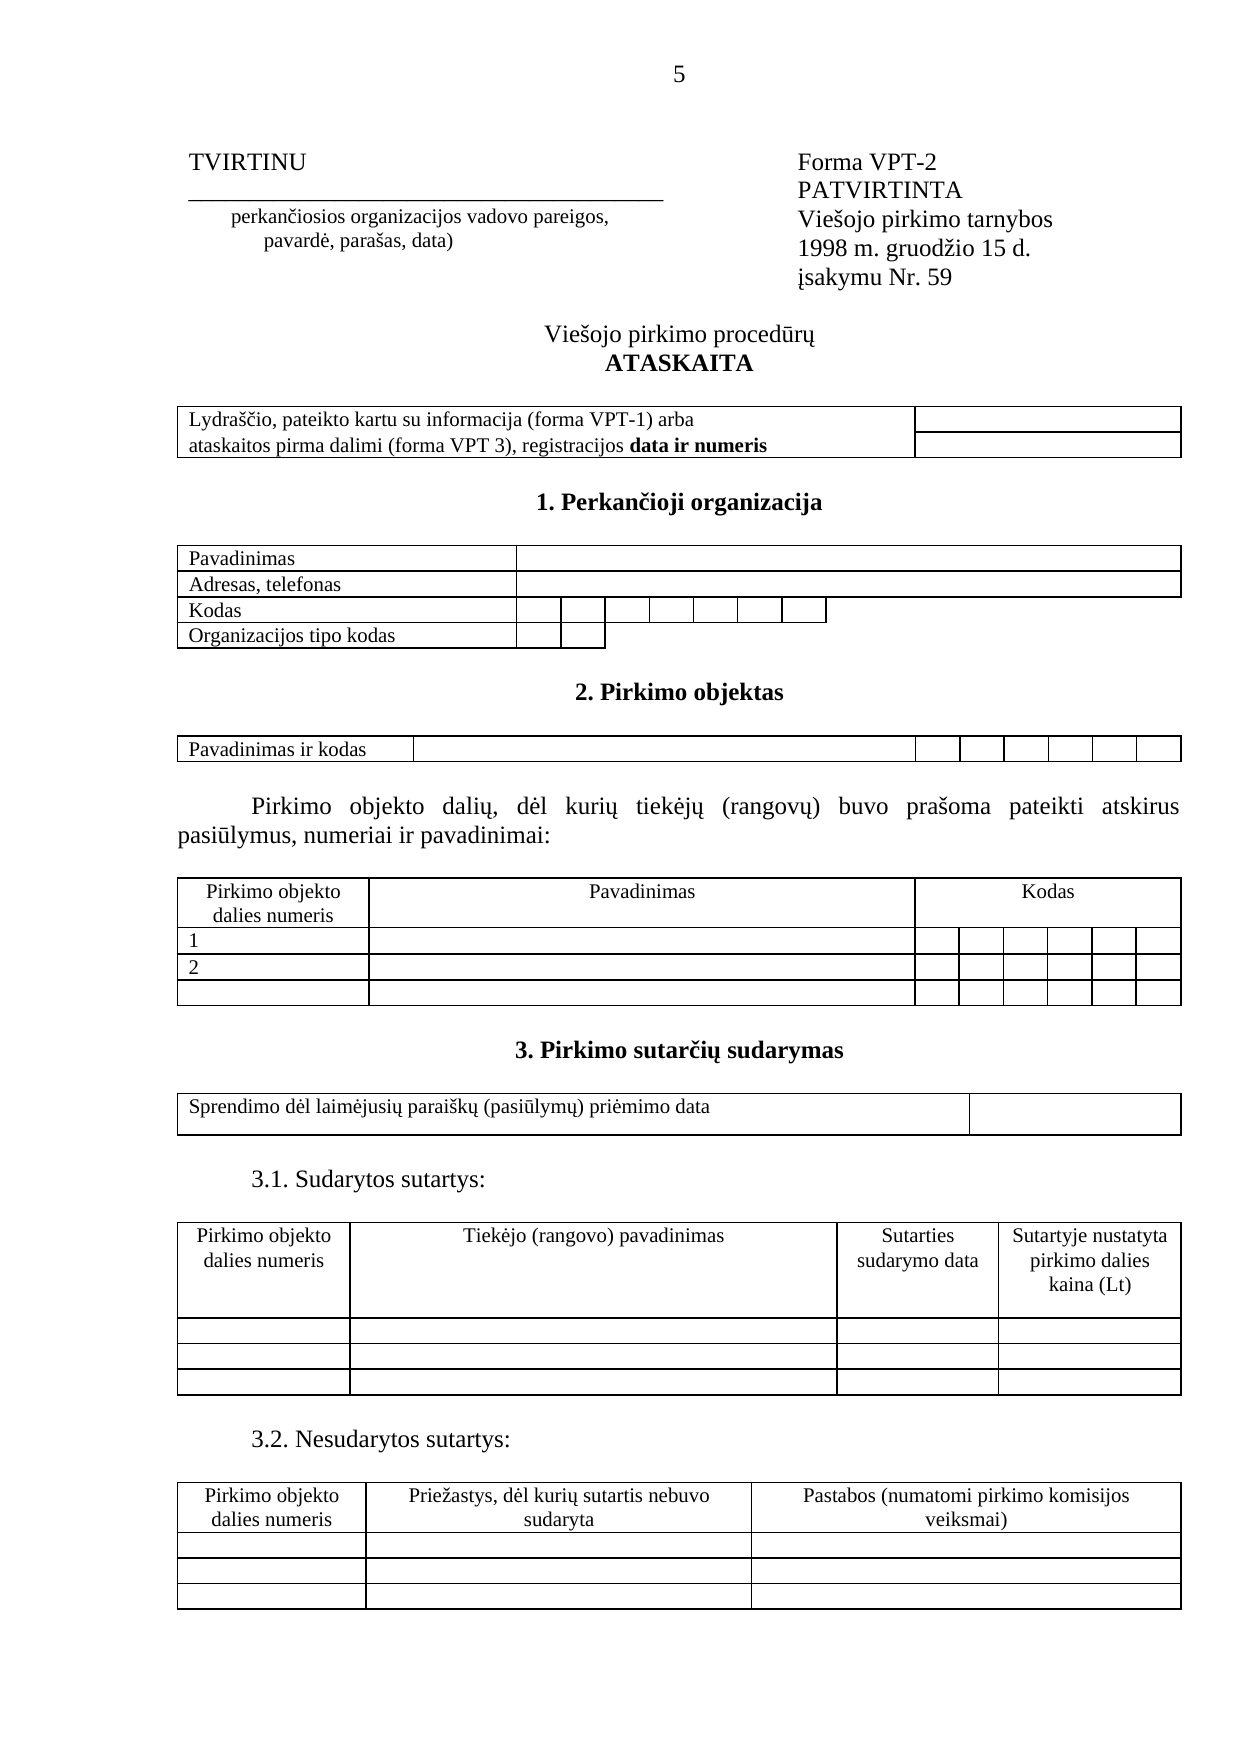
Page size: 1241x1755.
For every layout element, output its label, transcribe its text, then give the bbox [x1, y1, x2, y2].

text 1. Perkančioji organizacija [177, 487, 1181, 516]
table_header Pavadinimas [370, 879, 914, 927]
table_cell [370, 981, 914, 1004]
table_cell [783, 598, 825, 622]
table_header [1137, 737, 1180, 761]
table_cell [1093, 955, 1135, 979]
table_header [414, 737, 915, 761]
table_cell [960, 955, 1003, 979]
table_cell [178, 1370, 349, 1394]
table_header Tiekėjo (rangovo) pavadinimas [351, 1223, 836, 1317]
text 3. Pirkimo sutarčių sudarymas [177, 1035, 1181, 1064]
table_cell [870, 598, 914, 622]
table_cell Kodas [178, 598, 516, 622]
table_header Pirkimo objekto dalies numeris [178, 1483, 365, 1531]
table_cell [738, 598, 781, 622]
table_cell [606, 598, 649, 622]
table_cell [826, 622, 870, 647]
table_header Sprendimo dėl laimėjusių paraiškų (pasiūlymų) priėmimo data [178, 1094, 969, 1134]
table_cell [351, 1319, 836, 1343]
table_cell [827, 598, 870, 622]
table_cell [999, 1370, 1180, 1394]
table_cell [916, 433, 1180, 457]
table_cell [351, 1370, 836, 1394]
table_cell [367, 1584, 751, 1608]
table_cell [178, 981, 368, 1004]
table_cell [1137, 928, 1180, 953]
table_header Pavadinimas ir kodas [178, 737, 413, 761]
table_header Sutartyje nustatyta pirkimo dalies kaina (Lt) [999, 1223, 1180, 1317]
table_cell [916, 981, 958, 1004]
table_cell [999, 1344, 1180, 1368]
table_header [1049, 737, 1092, 761]
table_cell [1137, 981, 1180, 1004]
table_cell [915, 598, 1181, 622]
table_cell [367, 1559, 751, 1583]
table_cell [517, 572, 1180, 596]
table_cell [738, 623, 782, 647]
table_cell [1004, 981, 1047, 1004]
table_cell 1 [178, 928, 368, 953]
table_cell [838, 1370, 998, 1394]
table_cell [694, 598, 737, 622]
table_cell [1093, 981, 1135, 1004]
table_cell [960, 928, 1003, 953]
table_cell [960, 981, 1003, 1004]
table_cell [178, 1533, 365, 1557]
table_cell [351, 1344, 836, 1368]
table_header Kodas [916, 879, 1180, 927]
table_cell [178, 1319, 349, 1343]
table_cell [916, 955, 958, 979]
table_cell [782, 623, 826, 647]
table_cell [606, 623, 649, 647]
text 3.2. Nesudarytos sutartys: [177, 1424, 1181, 1453]
table_header [961, 737, 1003, 761]
table_cell [915, 622, 1181, 647]
table_cell [999, 1319, 1180, 1343]
table_cell [1004, 955, 1047, 979]
table_header [916, 407, 1180, 431]
table_cell [1137, 955, 1180, 979]
table_cell [870, 622, 914, 647]
text 3.1. Sudarytos sutartys: [177, 1164, 1181, 1193]
table_header [916, 737, 959, 761]
table_header TVIRTINU perkančiosios organizacijos vadovo pareigos, pavardė, parašas, data) [177, 147, 786, 291]
table_header Pavadinimas [178, 546, 516, 570]
table_cell [650, 598, 693, 622]
table_header [1093, 737, 1136, 761]
table_header Sutarties sudarymo data [838, 1223, 998, 1317]
text ATASKAITA [177, 348, 1181, 377]
table_header [517, 546, 1180, 570]
table_cell [916, 928, 958, 953]
table_cell [178, 1344, 349, 1368]
table_header Pastabos (numatomi pirkimo komisijos veiksmai) [752, 1483, 1180, 1531]
table_cell [752, 1533, 1180, 1557]
table_cell Adresas, telefonas [178, 572, 516, 596]
table_cell [1093, 928, 1135, 953]
table_cell 2 [178, 955, 368, 979]
table_cell [838, 1344, 998, 1368]
table_cell [1048, 928, 1091, 953]
table_cell [1048, 981, 1091, 1004]
table_cell [694, 623, 738, 647]
table_cell [517, 598, 560, 622]
table_cell [1048, 955, 1091, 979]
table_header Lydraščio, pateikto kartu su informacija (forma VPT-1) arba [178, 407, 914, 431]
table_cell [649, 623, 693, 647]
table_cell [1004, 928, 1047, 953]
table_cell Organizacijos tipo kodas [178, 623, 516, 647]
table_header [1005, 737, 1048, 761]
table_cell [178, 1559, 365, 1583]
table_cell [517, 623, 560, 647]
text Viešojo pirkimo procedūrų [177, 319, 1181, 348]
table_header [970, 1094, 1180, 1134]
table_cell [367, 1533, 751, 1557]
table_cell [838, 1319, 998, 1343]
table_header Pirkimo objekto dalies numeris [178, 1223, 349, 1317]
table_cell [752, 1584, 1180, 1608]
table_cell [370, 955, 914, 979]
table_cell [752, 1559, 1180, 1583]
text Pirkimo objekto dalių, dėl kurių tiekėjų (rangovų) buvo prašoma pateikti atskirus pasiūlymus, numeriai ir pavadinimai: [177, 791, 1181, 848]
table_header Priežastys, dėl kurių sutartis nebuvo sudaryta [367, 1483, 751, 1531]
table_cell [370, 928, 914, 953]
table_header Forma VPT-2 patvirtinta Viešojo pirkimo tarnybos 1998 m. gruodžio 15 d. įsakymu Nr. 59 [786, 147, 1181, 291]
table_header Pirkimo objekto dalies numeris [178, 879, 368, 927]
table_cell [178, 1584, 365, 1608]
table_cell [562, 623, 604, 647]
table_cell [562, 598, 604, 622]
table_cell ataskaitos pirma dalimi (forma VPT 3), registracijos data ir numeris [178, 431, 914, 457]
text 2. Pirkimo objektas [177, 677, 1181, 706]
